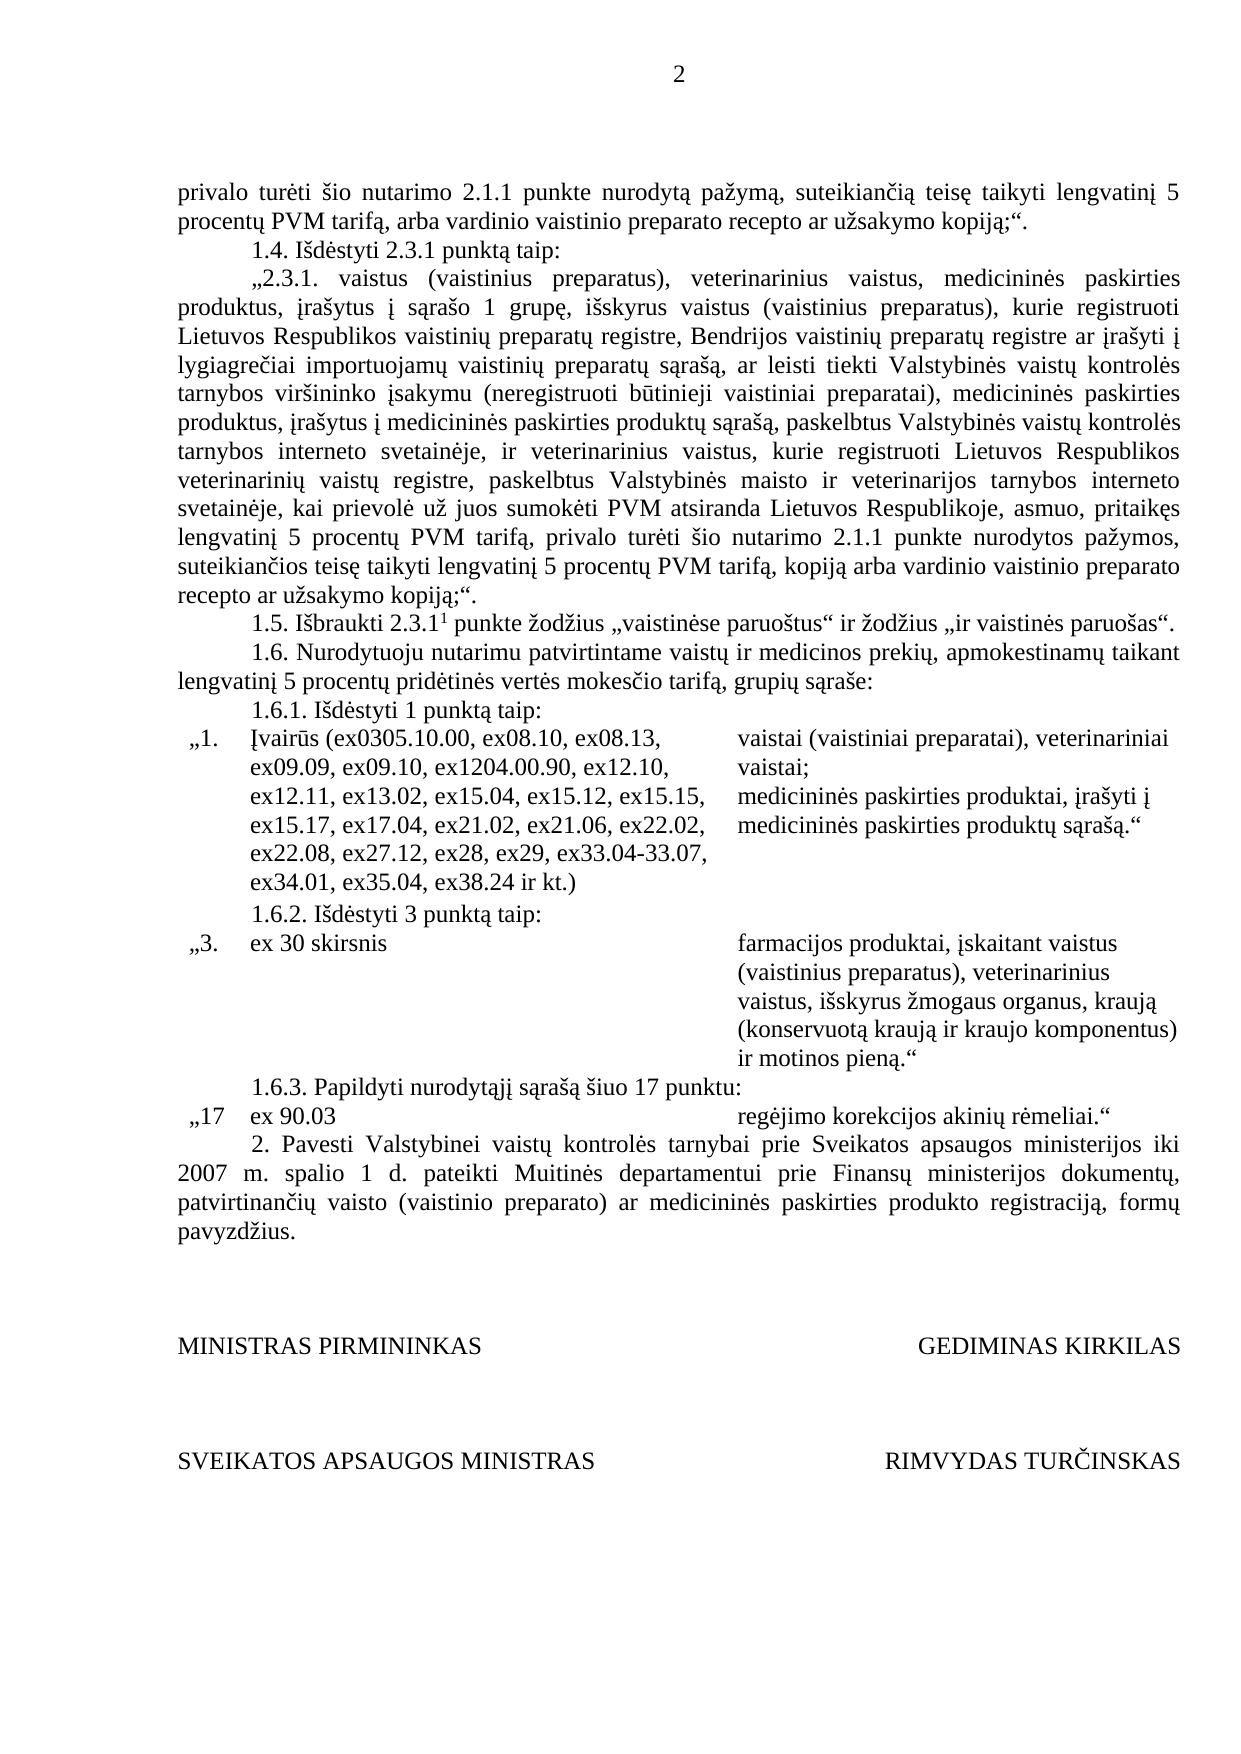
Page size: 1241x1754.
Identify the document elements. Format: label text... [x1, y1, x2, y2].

text 2. Pavesti Valstybinei vaistų kontrolės tarnybai prie Sveikatos apsaugos ministerijos iki 2007 m. spalio 1 d. pateikti Muitinės departamentui prie Finansų ministerijos dokumentų, patvirtinančių vaisto (vaistinio preparato) ar medicininės paskirties produkto registraciją, formų pavyzdžius. [177, 1129, 1181, 1244]
text 1.4. Išdėstyti 2.3.1 punktą taip: [177, 235, 1181, 263]
text 1.6.2. Išdėstyti 3 punktą taip: [177, 899, 1181, 928]
text privalo turėti šio nutarimo 2.1.1 punkte nurodytą pažymą, suteikiančią teisę taikyti lengvatinį 5 procentų PVM tarifą, arba vardinio vaistinio preparato recepto ar užsakymo kopiją;“. [177, 177, 1181, 235]
table_header farmacijos produktai, įskaitant vaistus (vaistinius preparatus), veterinarinius vaistus, išskyrus žmogaus organus, kraują (konservuotą kraują ir kraujo komponentus) ir motinos pieną.“ [726, 928, 1201, 1072]
table_header „1. [177, 724, 238, 899]
text MINISTRAS PIRMININKAS GEDIMINAS KIRKILAS [177, 1331, 1181, 1359]
table_header vaistai (vaistiniai preparatai), veterinariniai vaistai; medicininės paskirties produktai, įrašyti į medicininės paskirties produktų sąrašą.“ [726, 724, 1201, 899]
text 1.6.1. Išdėstyti 1 punktą taip: [177, 695, 1181, 723]
text „2.3.1. vaistus (vaistinius preparatus), veterinarinius vaistus, medicininės paskirties produktus, įrašytus į sąrašo 1 grupę, išskyrus vaistus (vaistinius preparatus), kurie registruoti Lietuvos Respublikos vaistinių preparatų registre, Bendrijos vaistinių preparatų registre ar įrašyti į lygiagrečiai importuojamų vaistinių preparatų sąrašą, ar leisti tiekti Valstybinės vaistų kontrolės tarnybos viršininko įsakymu (neregistruoti būtinieji vaistiniai preparatai), medicininės paskirties produktus, įrašytus į medicininės paskirties produktų sąrašą, paskelbtus Valstybinės vaistų kontrolės tarnybos interneto svetainėje, ir veterinarinius vaistus, kurie registruoti Lietuvos Respublikos veterinarinių vaistų registre, paskelbtus Valstybinės maisto ir veterinarijos tarnybos interneto svetainėje, kai prievolė už juos sumokėti PVM atsiranda Lietuvos Respublikoje, asmuo, pritaikęs lengvatinį 5 procentų PVM tarifą, privalo turėti šio nutarimo 2.1.1 punkte nurodytos pažymos, suteikiančios teisę taikyti lengvatinį 5 procentų PVM tarifą, kopiją arba vardinio vaistinio preparato recepto ar užsakymo kopiją;“. [177, 263, 1181, 608]
table_header regėjimo korekcijos akinių rėmeliai.“ [726, 1101, 1168, 1129]
text 1.6.3. Papildyti nurodytąjį sąrašą šiuo 17 punktu: [177, 1072, 1181, 1101]
text SVEIKATOS APSAUGOS MINISTRAS RIMVYDAS TURČINSKAS [177, 1446, 1181, 1474]
text 1.5. Išbraukti 2.3.11 punkte žodžius „vaistinėse paruoštus“ ir žodžius „ir vaistinės paruošas“. [177, 608, 1181, 637]
table_header ex 90.03 [239, 1101, 726, 1129]
table_header ex 30 skirsnis [239, 928, 726, 1072]
table_header „17 [177, 1101, 238, 1129]
text 1.6. Nurodytuoju nutarimu patvirtintame vaistų ir medicinos prekių, apmokestinamų taikant lengvatinį 5 procentų pridėtinės vertės mokesčio tarifą, grupių sąraše: [177, 637, 1181, 695]
table_header „3. [177, 928, 238, 1072]
table_header Įvairūs (ex0305.10.00, ex08.10, ex08.13, ex09.09, ex09.10, ex1204.00.90, ex12.10, ex12.11, ex13.02, ex15.04, ex15.12, ex15.15, ex15.17, ex17.04, ex21.02, ex21.06, ex22.02, ex22.08, ex27.12, ex28, ex29, ex33.04-33.07, ex34.01, ex35.04, ex38.24 ir kt.) [239, 724, 726, 899]
